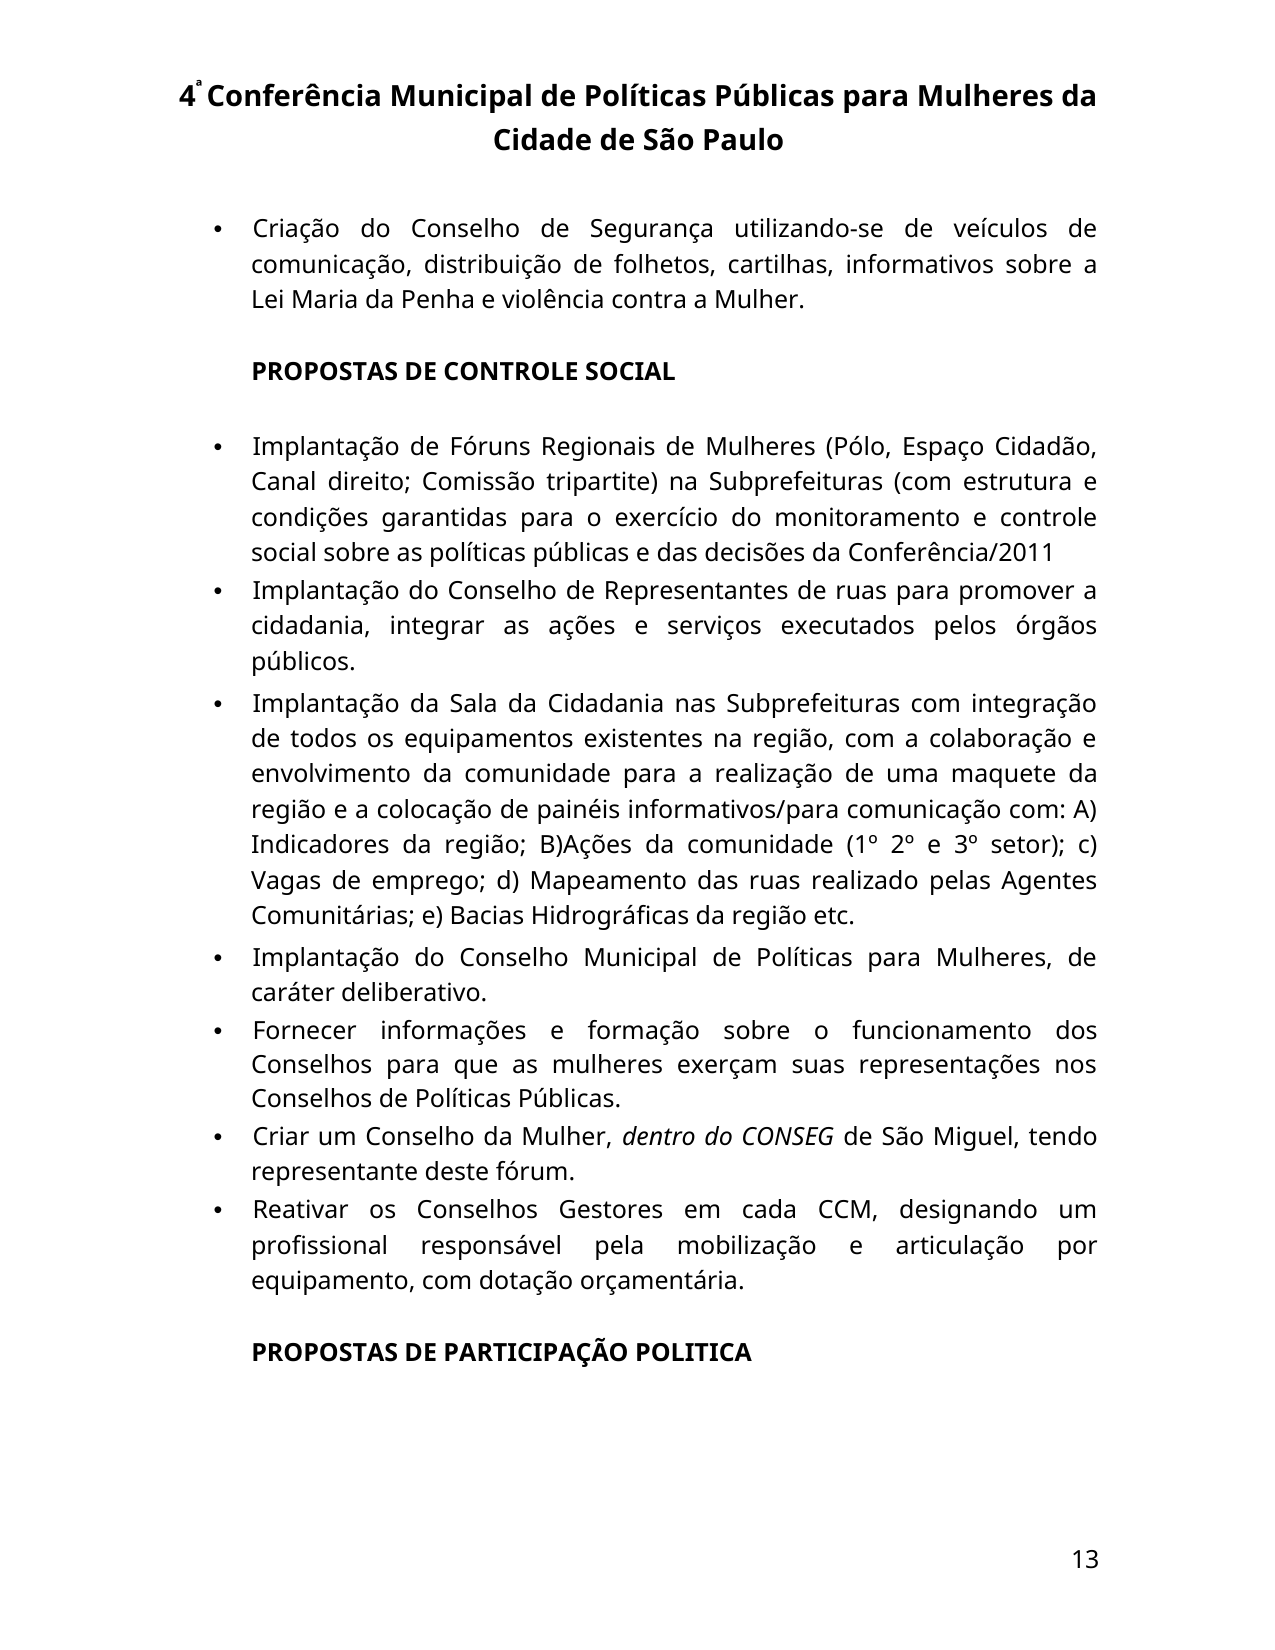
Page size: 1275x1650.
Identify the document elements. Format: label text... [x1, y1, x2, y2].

list Implantação do Conselho Municipal de Políticas para Mulheres, de caráter deliberativo. [213, 940, 1098, 1009]
list Implantação do Conselho de Representantes de ruas para promover a cidadania, integrar as ações e serviços executados pelos órgãos públicos. [213, 573, 1098, 677]
list Implantação da Sala da Cidadania nas Subprefeituras com integração de todos os equipamentos existentes na região, com a colaboração e envolvimento da comunidade para a realização de uma maquete da região e a colocação de painéis informativos/para comunicação com: A) Indicadores da região; B)Ações da comunidade (1º 2º e 3º setor); c) Vagas de emprego; d) Mapeamento das ruas realizado pelas Agentes Comunitárias; e) Bacias Hidrográficas da região etc. [213, 685, 1098, 932]
list Criar um Conselho da Mulher, dentro do CONSEG de São Miguel, tendo representante deste fórum. [213, 1118, 1098, 1188]
list Fornecer informações e formação sobre o funcionamento dos Conselhos para que as mulheres exerçam suas representações nos Conselhos de Políticas Públicas. [213, 1013, 1098, 1115]
subtitle PROPOSTAS DE CONTROLE SOCIAL [251, 353, 1099, 388]
list Reativar os Conselhos Gestores em cada CCM, designando um profissional responsável pela mobilização e articulação por equipamento, com dotação orçamentária. [213, 1192, 1098, 1297]
list Criação do Conselho de Segurança utilizando-se de veículos de comunicação, distribuição de folhetos, cartilhas, informativos sobre a Lei Maria da Penha e violência contra a Mulher. [213, 211, 1098, 316]
list Implantação de Fóruns Regionais de Mulheres (Pólo, Espaço Cidadão, Canal direito; Comissão tripartite) na Subprefeituras (com estrutura e condições garantidas para o exercício do monitoramento e controle social sobre as políticas públicas e das decisões da Conferência/2011 [213, 428, 1098, 569]
subtitle PROPOSTAS DE PARTICIPAÇÃO POLITICA [251, 1334, 1099, 1368]
